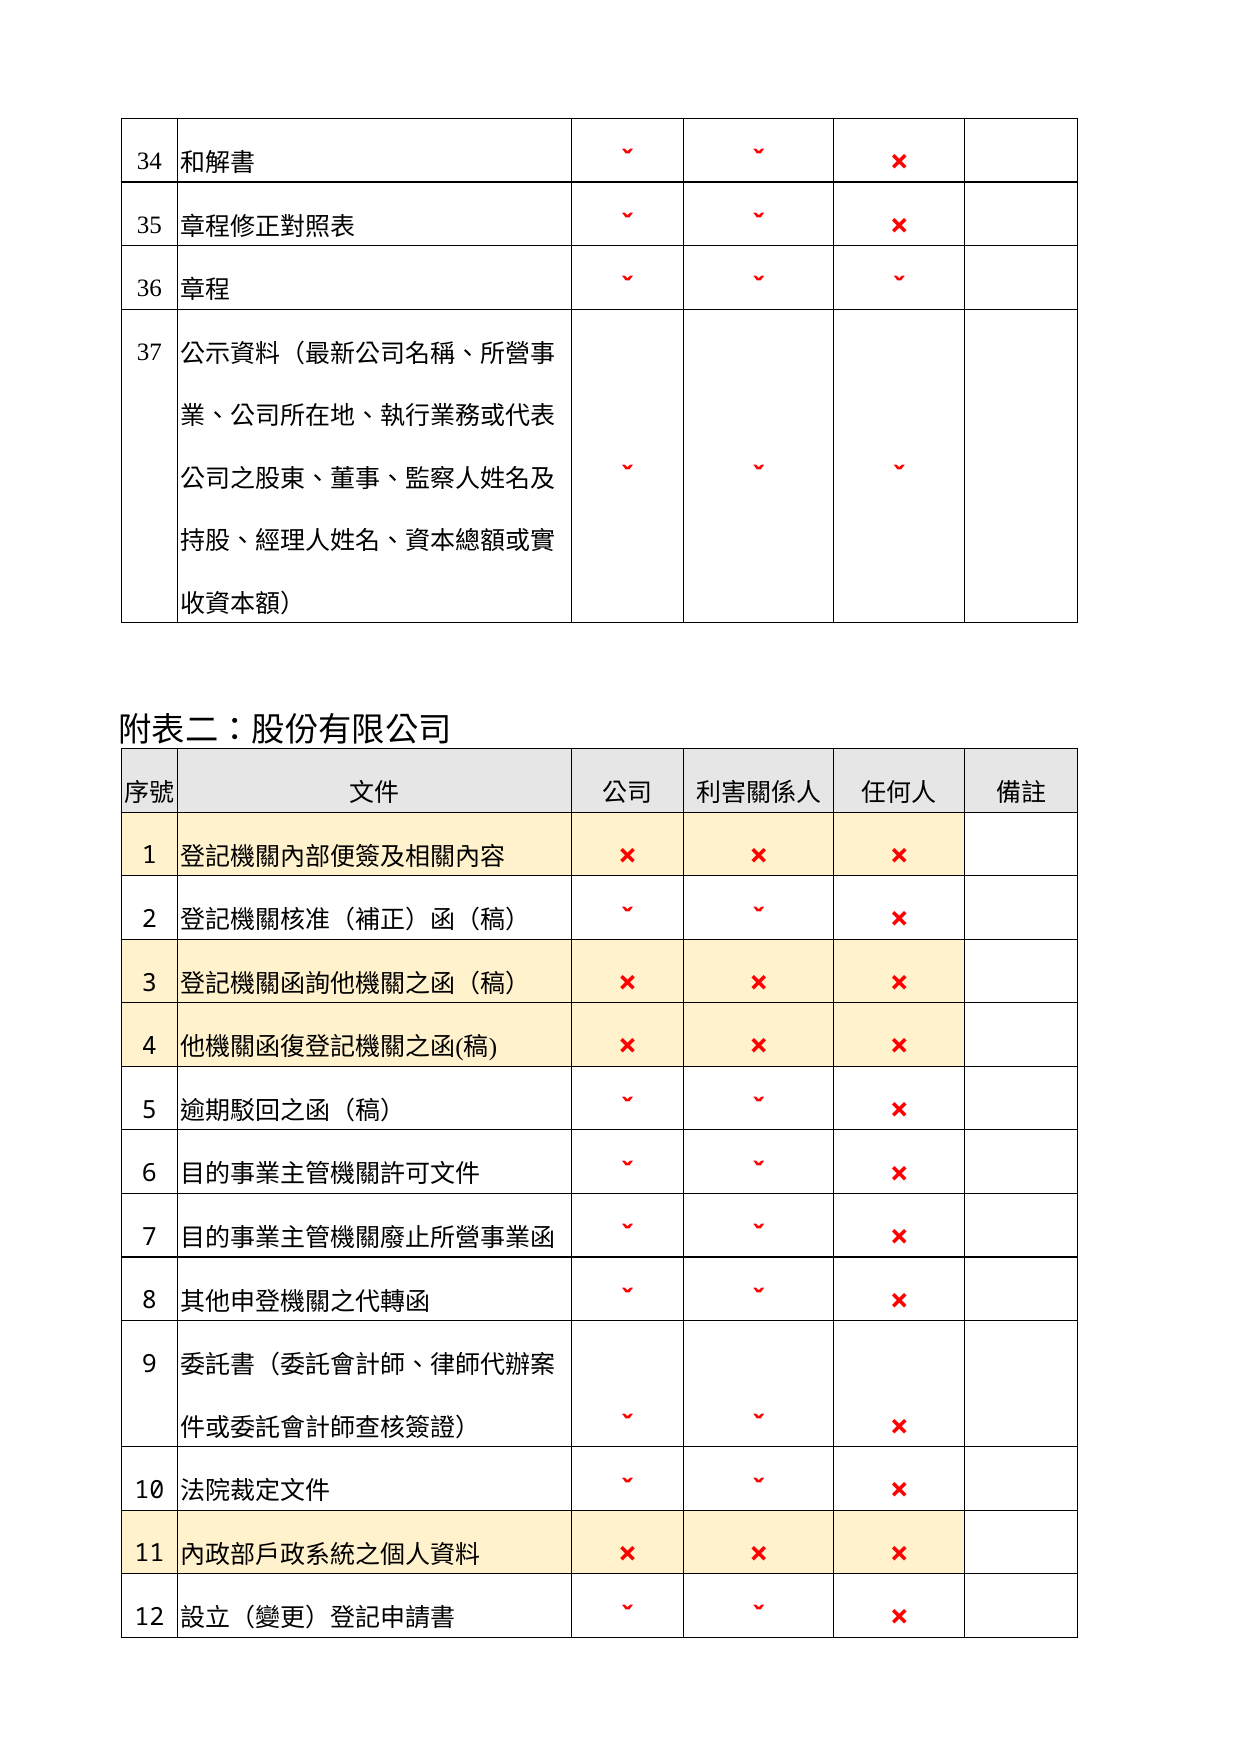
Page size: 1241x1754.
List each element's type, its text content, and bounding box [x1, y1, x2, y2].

table_cell × [834, 1447, 964, 1509]
table_cell 11 [122, 1511, 177, 1573]
table_cell ˇ [572, 183, 683, 245]
table_cell [965, 1067, 1077, 1129]
table_cell ˇ [572, 876, 683, 939]
table_cell [965, 1511, 1077, 1573]
table_cell ˇ [572, 310, 683, 622]
table_cell [965, 1130, 1077, 1193]
table_cell ˇ [572, 1258, 683, 1320]
table_cell × [834, 1258, 964, 1320]
table_cell ˇ [684, 876, 833, 939]
table_cell ˇ [572, 1194, 683, 1256]
table_header 任何人 [834, 749, 964, 812]
table_cell × [834, 940, 964, 1002]
table_cell × [684, 940, 833, 1002]
table_cell × [834, 1574, 964, 1637]
table_cell [965, 940, 1077, 1002]
table_cell [965, 1447, 1077, 1509]
table_cell ˇ [684, 1258, 833, 1320]
table_header 文件 [178, 749, 571, 812]
table_cell ˇ [572, 1130, 683, 1193]
table_cell [965, 310, 1077, 622]
table_cell ˇ [684, 1321, 833, 1446]
table_cell 5 [122, 1067, 177, 1129]
table_cell 目的事業主管機關許可文件 [178, 1130, 571, 1193]
table_cell ˇ [684, 1447, 833, 1509]
table_cell × [572, 1003, 683, 1066]
table_cell × [834, 813, 964, 875]
table_cell 逾期駁回之函（稿） [178, 1067, 571, 1129]
table_cell 36 [122, 246, 177, 308]
table_cell 12 [122, 1574, 177, 1637]
table_cell 7 [122, 1194, 177, 1256]
table_cell [965, 183, 1077, 245]
table_cell 內政部戶政系統之個人資料 [178, 1511, 571, 1573]
table_cell 公示資料（最新公司名稱、所營事業、公司所在地、執行業務或代表公司之股東、董事、監察人姓名及持股、經理人姓名、資本總額或實收資本額） [178, 310, 571, 622]
table_cell × [834, 119, 964, 181]
table_cell ˇ [684, 246, 833, 308]
table_header 利害關係人 [684, 749, 833, 812]
table_header 序號 [122, 749, 177, 812]
table_cell × [572, 1511, 683, 1573]
table_cell 37 [122, 310, 177, 622]
table_cell × [572, 813, 683, 875]
table_cell × [684, 1003, 833, 1066]
table_cell 8 [122, 1258, 177, 1320]
table_cell ˇ [684, 1130, 833, 1193]
table_cell × [834, 1511, 964, 1573]
table_cell × [684, 1511, 833, 1573]
table_cell ˇ [572, 1447, 683, 1509]
table_cell [965, 1321, 1077, 1446]
table_cell × [834, 1067, 964, 1129]
table_cell × [834, 1194, 964, 1256]
table_cell [965, 119, 1077, 181]
table_cell 設立（變更）登記申請書 [178, 1574, 571, 1637]
text 附表二：股份有限公司 [118, 623, 1107, 748]
table_cell 章程 [178, 246, 571, 308]
table_cell × [834, 1130, 964, 1193]
table_cell ˇ [684, 310, 833, 622]
table_cell ˇ [684, 1574, 833, 1637]
table_cell ˇ [684, 1067, 833, 1129]
table_cell × [834, 1003, 964, 1066]
table_cell ˇ [684, 119, 833, 181]
table_header 公司 [572, 749, 683, 812]
table_cell × [834, 876, 964, 939]
table_cell ˇ [572, 1574, 683, 1637]
table_cell [965, 1258, 1077, 1320]
table_header 備註 [965, 749, 1077, 812]
table_cell [965, 1003, 1077, 1066]
table_cell 1 [122, 813, 177, 875]
table_cell ˇ [572, 1321, 683, 1446]
table_cell ˇ [572, 1067, 683, 1129]
table_cell × [572, 940, 683, 1002]
table_cell 10 [122, 1447, 177, 1509]
table_cell 35 [122, 183, 177, 245]
table_cell 登記機關函詢他機關之函（稿） [178, 940, 571, 1002]
table_cell 委託書（委託會計師、律師代辦案件或委託會計師查核簽證） [178, 1321, 571, 1446]
table_cell 他機關函復登記機關之函(稿) [178, 1003, 571, 1066]
table_cell 34 [122, 119, 177, 181]
table_cell 登記機關核准（補正）函（稿） [178, 876, 571, 939]
table_cell ˇ [834, 246, 964, 308]
table_cell ˇ [684, 1194, 833, 1256]
table_cell 6 [122, 1130, 177, 1193]
table_cell 9 [122, 1321, 177, 1446]
table_cell ˇ [572, 119, 683, 181]
table_cell [965, 1194, 1077, 1256]
table_cell 目的事業主管機關廢止所營事業函 [178, 1194, 571, 1256]
table_cell 2 [122, 876, 177, 939]
table_cell 章程修正對照表 [178, 183, 571, 245]
table_cell × [834, 1321, 964, 1446]
table_cell [965, 813, 1077, 875]
table_cell 其他申登機關之代轉函 [178, 1258, 571, 1320]
table_cell 3 [122, 940, 177, 1002]
table_cell 登記機關內部便簽及相關內容 [178, 813, 571, 875]
table_cell 和解書 [178, 119, 571, 181]
table_cell [965, 876, 1077, 939]
table_cell 法院裁定文件 [178, 1447, 571, 1509]
table_cell 4 [122, 1003, 177, 1066]
table_cell [965, 246, 1077, 308]
table_cell × [834, 183, 964, 245]
table_cell ˇ [572, 246, 683, 308]
table_cell ˇ [834, 310, 964, 622]
table_cell ˇ [684, 183, 833, 245]
table_cell [965, 1574, 1077, 1637]
table_cell × [684, 813, 833, 875]
